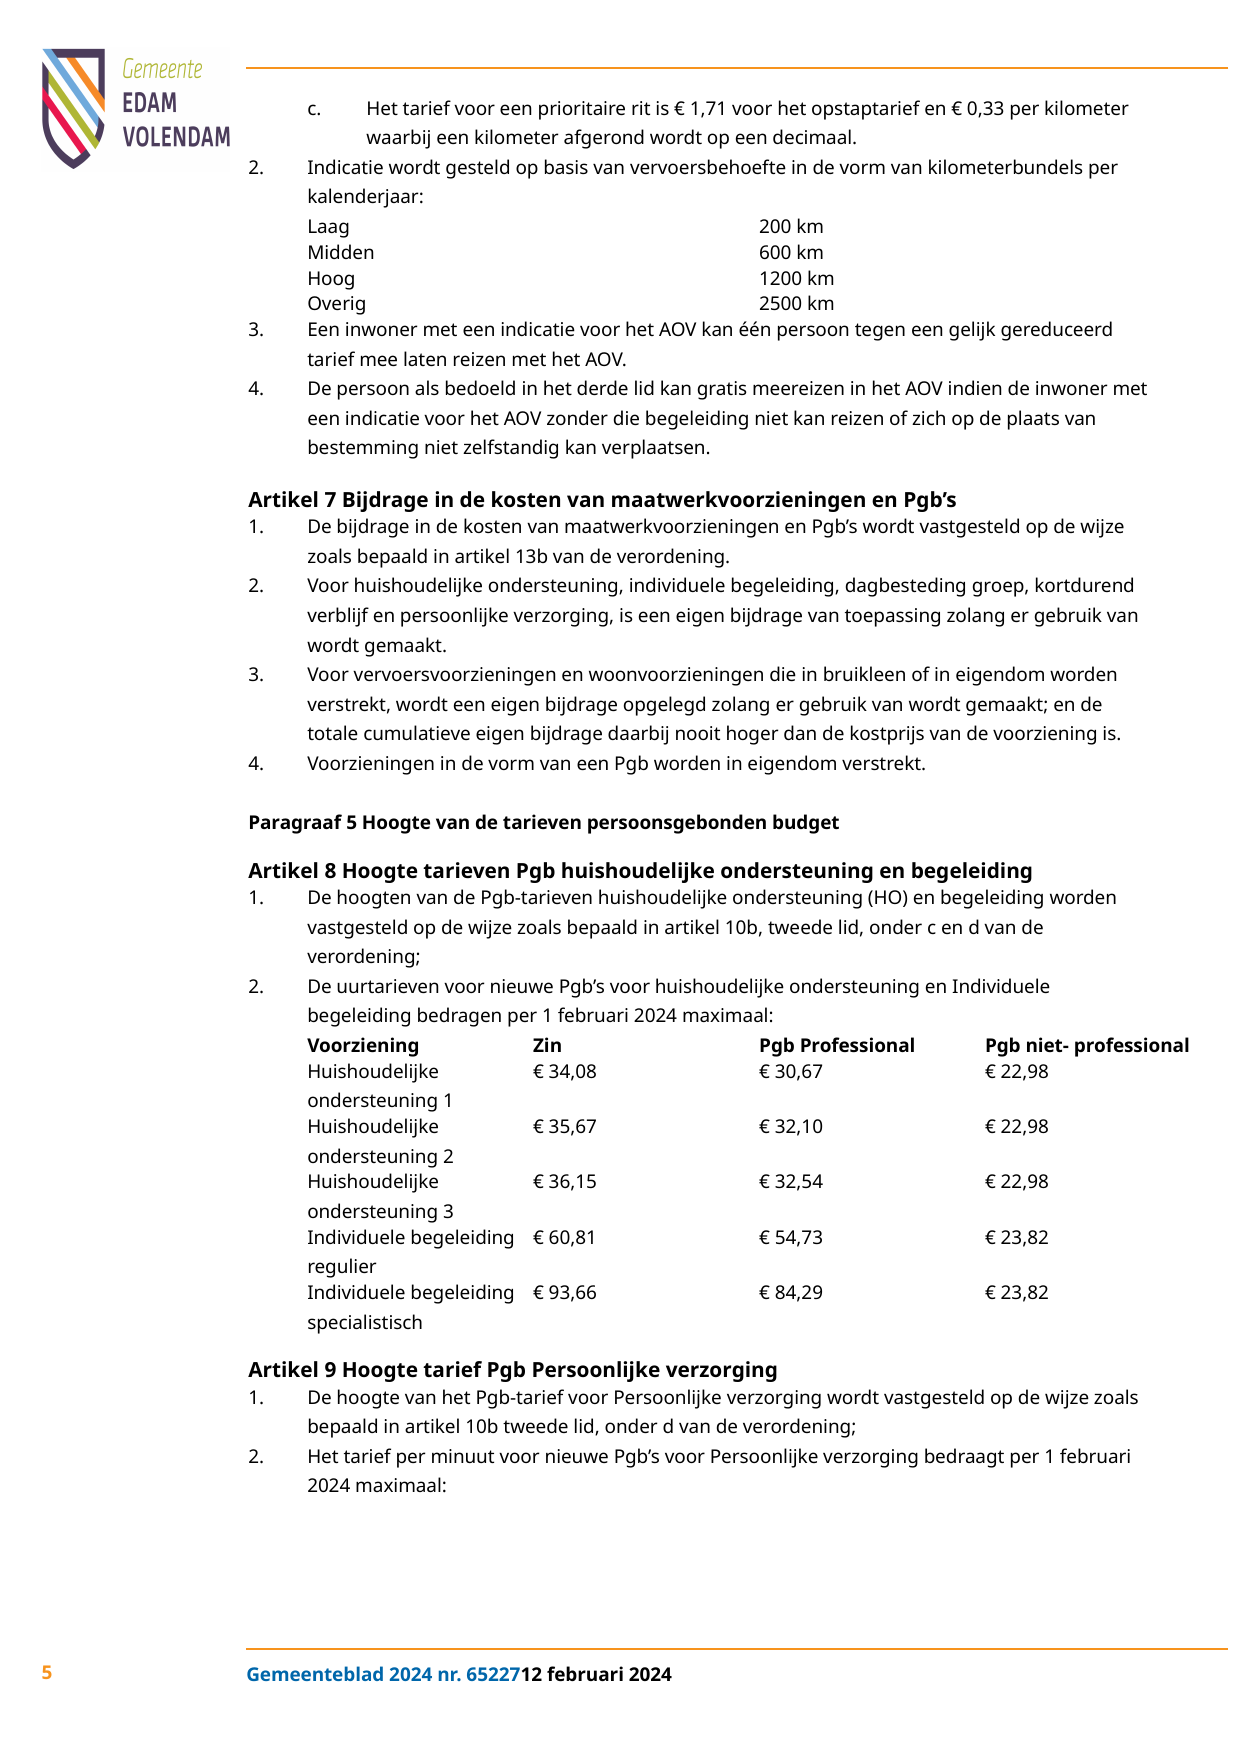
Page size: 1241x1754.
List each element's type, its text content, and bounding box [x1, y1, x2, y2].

list De hoogten van de Pgb-tarieven huishoudelijke ondersteuning (HO) en begeleiding worden vastgesteld op de wijze zoals bepaald in artikel 10b, tweede lid, onder c en d van de verordening; [248, 884, 1152, 969]
table_cell € 34,08 [533, 1058, 759, 1113]
table_header Voorziening [307, 1032, 533, 1058]
list Voorzieningen in de vorm van een Pgb worden in eigendom verstrekt. [248, 750, 1152, 776]
table_cell € 36,15 [533, 1169, 759, 1224]
table_cell € 22,98 [985, 1169, 1211, 1224]
list Een inwoner met een indicatie voor het AOV kan één persoon tegen een gelijk gereduceerd tarief mee laten reizen met het AOV. [248, 316, 1152, 372]
table_header Laag [307, 213, 759, 239]
table_cell € 23,82 [985, 1279, 1211, 1334]
table_cell 2500 km [759, 290, 1211, 316]
table_header Pgb niet- professional [985, 1032, 1211, 1058]
table_header Pgb Professional [759, 1032, 985, 1058]
picture [41, 47, 231, 172]
table_cell Midden [307, 239, 759, 265]
text Artikel 9 Hoogte tarief Pgb Persoonlijke verzorging [248, 1356, 1152, 1384]
table_cell € 30,67 [759, 1058, 985, 1113]
table_cell Huishoudelijke ondersteuning 1 [307, 1058, 533, 1113]
table_cell Overig [307, 290, 759, 316]
table_cell 600 km [759, 239, 1211, 265]
table_cell € 22,98 [985, 1113, 1211, 1169]
table_cell € 84,29 [759, 1279, 985, 1334]
table_cell € 32,10 [759, 1113, 985, 1169]
table_cell € 35,67 [533, 1113, 759, 1169]
list De bijdrage in de kosten van maatwerkvoorzieningen en Pgb’s wordt vastgesteld op de wijze zoals bepaald in artikel 13b van de verordening. [248, 513, 1152, 569]
table_cell Individuele begeleiding specialistisch [307, 1279, 533, 1334]
list Indicatie wordt gesteld op basis van vervoersbehoefte in de vorm van kilometerbundels per kalenderjaar: [248, 154, 1152, 209]
text Artikel 8 Hoogte tarieven Pgb huishoudelijke ondersteuning en begeleiding [248, 856, 1152, 884]
text Paragraaf 5 Hoogte van de tarieven persoonsgebonden budget [248, 809, 1152, 835]
table_cell € 60,81 [533, 1224, 759, 1279]
list De uurtarieven voor nieuwe Pgb’s voor huishoudelijke ondersteuning en Individuele begeleiding bedragen per 1 februari 2024 maximaal: [248, 973, 1152, 1028]
list Voor huishoudelijke ondersteuning, individuele begeleiding, dagbesteding groep, kortdurend verblijf en persoonlijke verzorging, is een eigen bijdrage van toepassing zolang er gebruik van wordt gemaakt. [248, 573, 1152, 657]
list De hoogte van het Pgb-tarief voor Persoonlijke verzorging wordt vastgesteld op de wijze zoals bepaald in artikel 10b tweede lid, onder d van de verordening; [248, 1384, 1152, 1439]
table_cell € 32,54 [759, 1169, 985, 1224]
text Artikel 7 Bijdrage in de kosten van maatwerkvoorzieningen en Pgb’s [248, 485, 1152, 513]
table_cell 1200 km [759, 265, 1211, 290]
table_cell € 22,98 [985, 1058, 1211, 1113]
table_cell Huishoudelijke ondersteuning 3 [307, 1169, 533, 1224]
table_cell Huishoudelijke ondersteuning 2 [307, 1113, 533, 1169]
table_cell Hoog [307, 265, 759, 290]
table_cell € 23,82 [985, 1224, 1211, 1279]
list De persoon als bedoeld in het derde lid kan gratis meereizen in het AOV indien de inwoner met een indicatie voor het AOV zonder die begeleiding niet kan reizen of zich op de plaats van bestemming niet zelfstandig kan verplaatsen. [248, 375, 1152, 460]
list Het tarief voor een prioritaire rit is € 1,71 voor het opstaptarief en € 0,33 per kilometer waarbij een kilometer afgerond wordt op een decimaal. [307, 95, 1152, 150]
list Het tarief per minuut voor nieuwe Pgb’s voor Persoonlijke verzorging bedraagt per 1 februari 2024 maximaal: [248, 1443, 1152, 1498]
table_header 200 km [759, 213, 1211, 239]
table_cell € 54,73 [759, 1224, 985, 1279]
table_cell € 93,66 [533, 1279, 759, 1334]
table_cell Individuele begeleiding regulier [307, 1224, 533, 1279]
table_header Zin [533, 1032, 759, 1058]
list Voor vervoersvoorzieningen en woonvoorzieningen die in bruikleen of in eigendom worden verstrekt, wordt een eigen bijdrage opgelegd zolang er gebruik van wordt gemaakt; en de totale cumulatieve eigen bijdrage daarbij nooit hoger dan de kostprijs van de voorziening is. [248, 661, 1152, 746]
